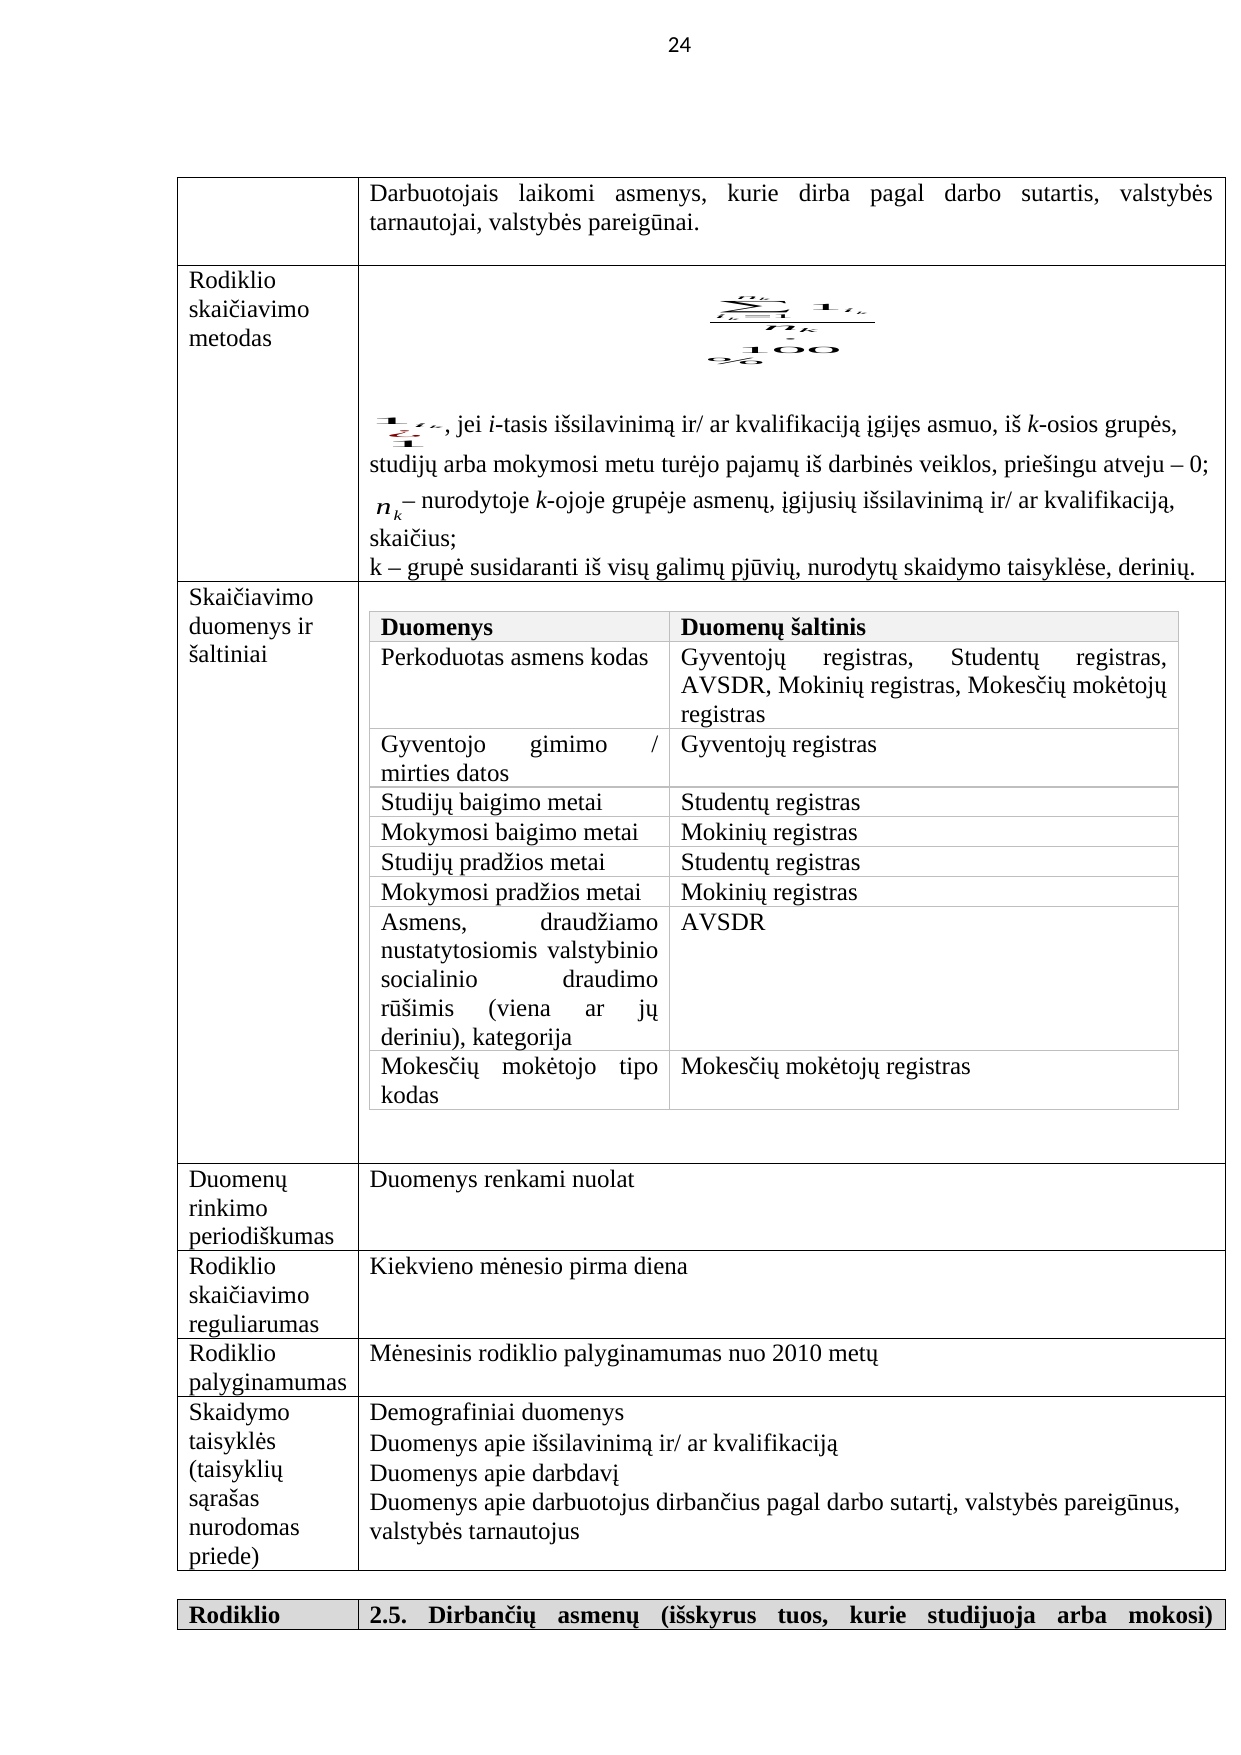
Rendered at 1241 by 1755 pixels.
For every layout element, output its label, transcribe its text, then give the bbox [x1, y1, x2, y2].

table_cell Duomenys renkami nuolat [359, 1164, 1225, 1250]
table_cell Demografiniai duomenys Duomenys apie išsilavinimą ir/ ar kvalifikaciją Duomenys apie darbdavį Duomenys apie darbuotojus dirbančius pagal darbo sutartį, valstybės pareigūnus, valstybės tarnautojus [359, 1397, 1225, 1569]
table_cell Asmens, draudžiamo nustatytosiomis valstybinio socialinio draudimo rūšimis (viena ar jų deriniu), kategorija [370, 907, 669, 1050]
table_cell Studentų registras [670, 847, 1178, 876]
table_cell Gyventojo gimimo / mirties datos [370, 729, 669, 786]
table_cell [178, 178, 358, 264]
table_cell , jei i-tasis išsilavinimą ir/ ar kvalifikaciją įgijęs asmuo, iš k-osios grupės, studijų arba mokymosi metu turėjo pajamų iš darbinės veiklos, priešingu atveju – 0; – nurodytoje k-ojoje grupėje asmenų, įgijusių išsilavinimą ir/ ar kvalifikaciją, skaičius; k – grupė susidaranti iš visų galimų pjūvių, nurodytų skaidymo taisyklėse, derinių. [359, 266, 1225, 581]
table_cell Studijų baigimo metai [370, 788, 669, 816]
table_cell Kiekvieno mėnesio pirma diena [359, 1251, 1225, 1337]
table_cell AVSDR [670, 907, 1178, 1050]
table_cell Gyventojų registras, Studentų registras, AVSDR, Mokinių registras, Mokesčių mokėtojų registras [670, 642, 1178, 728]
table_cell [359, 582, 1225, 1163]
table_cell Perkoduotas asmens kodas [370, 642, 669, 728]
table_cell Skaidymo taisyklės (taisyklių sąrašas nurodomas priede) [178, 1397, 358, 1569]
table_header Rodiklio [178, 1600, 358, 1629]
table_cell Mokymosi pradžios metai [370, 877, 669, 906]
table_cell Mokesčių mokėtojo tipo kodas [370, 1051, 669, 1109]
table_cell Mokymosi baigimo metai [370, 817, 669, 846]
table_cell Darbuotojais laikomi asmenys, kurie dirba pagal darbo sutartis, valstybės tarnautojai, valstybės pareigūnai. [359, 178, 1225, 264]
table_cell Gyventojų registras [670, 729, 1178, 786]
table_header Duomenys [370, 612, 669, 641]
table_cell Rodiklio palyginamumas [178, 1339, 358, 1396]
table_header 2.5. Dirbančių asmenų (išskyrus tuos, kurie studijuoja arba mokosi) [359, 1600, 1225, 1629]
table_cell Studijų pradžios metai [370, 847, 669, 876]
table_cell Rodiklio skaičiavimo reguliarumas [178, 1251, 358, 1337]
table_header Duomenų šaltinis [670, 612, 1178, 641]
table_cell Mėnesinis rodiklio palyginamumas nuo 2010 metų [359, 1339, 1225, 1396]
table_cell Mokinių registras [670, 877, 1178, 906]
table_cell Mokesčių mokėtojų registras [670, 1051, 1178, 1109]
table_cell Studentų registras [670, 788, 1178, 816]
table_cell Skaičiavimo duomenys ir šaltiniai [178, 582, 358, 1163]
table_cell Rodiklio skaičiavimo metodas [178, 266, 358, 581]
table_cell Mokinių registras [670, 817, 1178, 846]
table_cell Duomenų rinkimo periodiškumas [178, 1164, 358, 1250]
